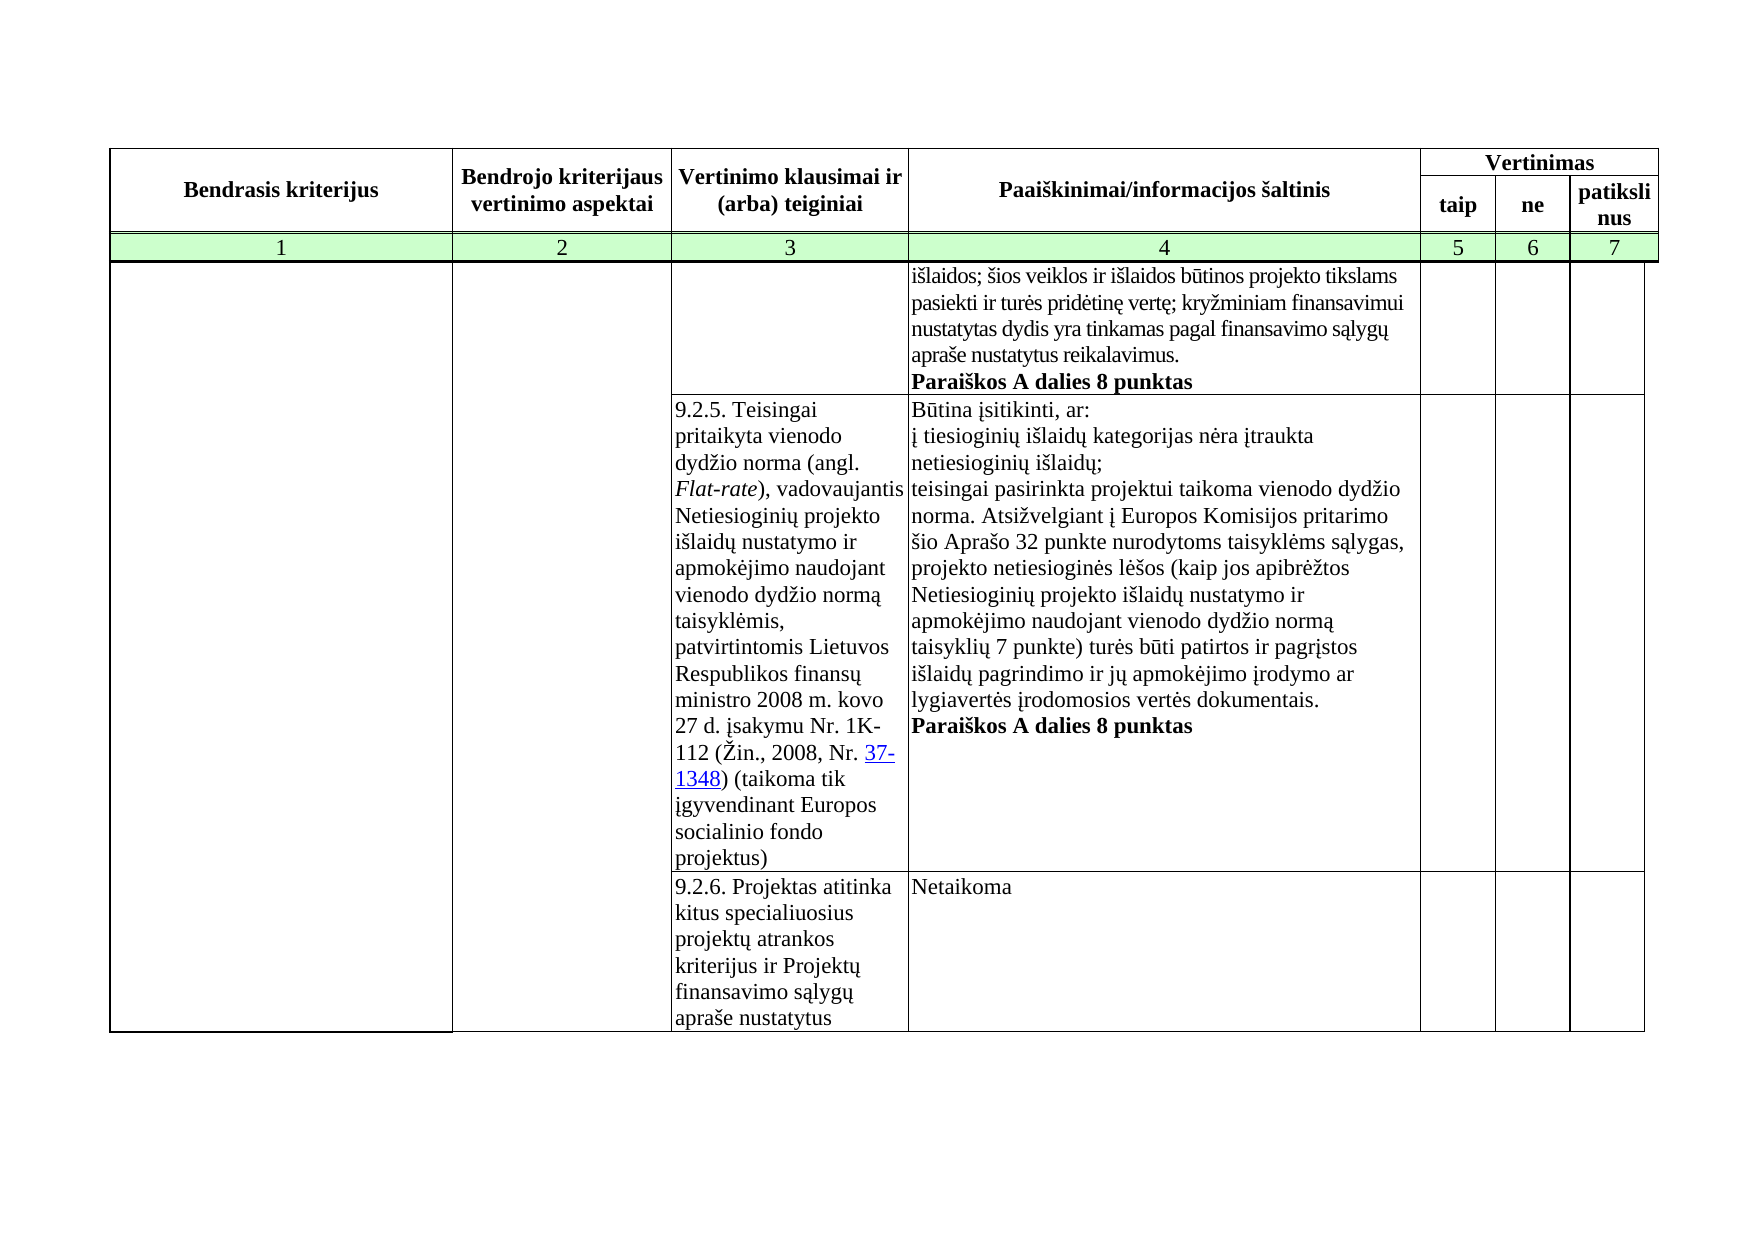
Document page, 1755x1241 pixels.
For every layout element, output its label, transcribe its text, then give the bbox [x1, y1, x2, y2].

table_cell [1496, 263, 1569, 394]
table_cell 7 [1571, 234, 1658, 260]
table_cell [453, 263, 671, 1031]
table_cell [1421, 263, 1495, 394]
table_cell taip [1421, 176, 1495, 231]
table_cell [1571, 872, 1644, 1031]
table_cell [1645, 871, 1658, 1031]
table_cell 6 [1496, 234, 1569, 260]
table_header Vertinimo klausimai ir (arba) teiginiai [672, 149, 908, 231]
table_cell [1496, 395, 1569, 871]
table_cell Netaikoma [909, 872, 1420, 1031]
table_cell išlaidos; šios veiklos ir išlaidos būtinos projekto tikslams pasiekti ir turės pridėtinę vertę; kryžminiam finansavimui nustatytas dydis yra tinkamas pagal finansavimo sąlygų apraše nustatytus reikalavimus. Paraiškos A dalies 8 punktas [909, 263, 1420, 394]
table_cell [1571, 395, 1644, 871]
table_cell 3 [672, 234, 908, 260]
table_cell 2 [453, 234, 671, 260]
table_header Vertinimas [1421, 149, 1658, 175]
table_cell [1645, 394, 1658, 871]
table_cell ne [1496, 176, 1569, 231]
table_cell [1421, 872, 1495, 1031]
table_cell [1571, 263, 1644, 394]
table_header Bendrasis kriterijus [111, 149, 452, 231]
table_cell [111, 263, 452, 1031]
table_cell 4 [909, 234, 1420, 260]
table_cell 5 [1421, 234, 1495, 260]
table_header Paaiškinimai/informacijos šaltinis [909, 149, 1420, 231]
table_cell Būtina įsitikinti, ar: į tiesioginių išlaidų kategorijas nėra įtraukta netiesioginių išlaidų; teisingai pasirinkta projektui taikoma vienodo dydžio norma. Atsižvelgiant į Europos Komisijos pritarimo šio Aprašo 32 punkte nurodytoms taisyklėms sąlygas, projekto netiesioginės lėšos (kaip jos apibrėžtos Netiesioginių projekto išlaidų nustatymo ir apmokėjimo naudojant vienodo dydžio normą taisyklių 7 punkte) turės būti patirtos ir pagrįstos išlaidų pagrindimo ir jų apmokėjimo įrodymo ar lygiavertės įrodomosios vertės dokumentais. Paraiškos A dalies 8 punktas [909, 395, 1420, 871]
table_cell 9.2.6. Projektas atitinka kitus specialiuosius projektų atrankos kriterijus ir Projektų finansavimo sąlygų apraše nustatytus [672, 872, 908, 1031]
table_header Bendrojo kriterijaus vertinimo aspektai [453, 149, 671, 231]
table_cell [672, 263, 908, 394]
table_cell 9.2.5. Teisingai pritaikyta vienodo dydžio norma (angl. Flat-rate), vadovaujantis Netiesioginių projekto išlaidų nustatymo ir apmokėjimo naudojant vienodo dydžio normą taisyklėmis, patvirtintomis Lietuvos Respublikos finansų ministro 2008 m. kovo 27 d. įsakymu Nr. 1K-112 (Žin., 2008, Nr. 37-1348) (taikoma tik įgyvendinant Europos socialinio fondo projektus) [672, 395, 908, 871]
table_cell [1496, 872, 1569, 1031]
table_cell patikslinus [1571, 176, 1658, 231]
table_cell [1421, 395, 1495, 871]
table_cell [1645, 263, 1658, 394]
table_cell 1 [111, 234, 452, 260]
